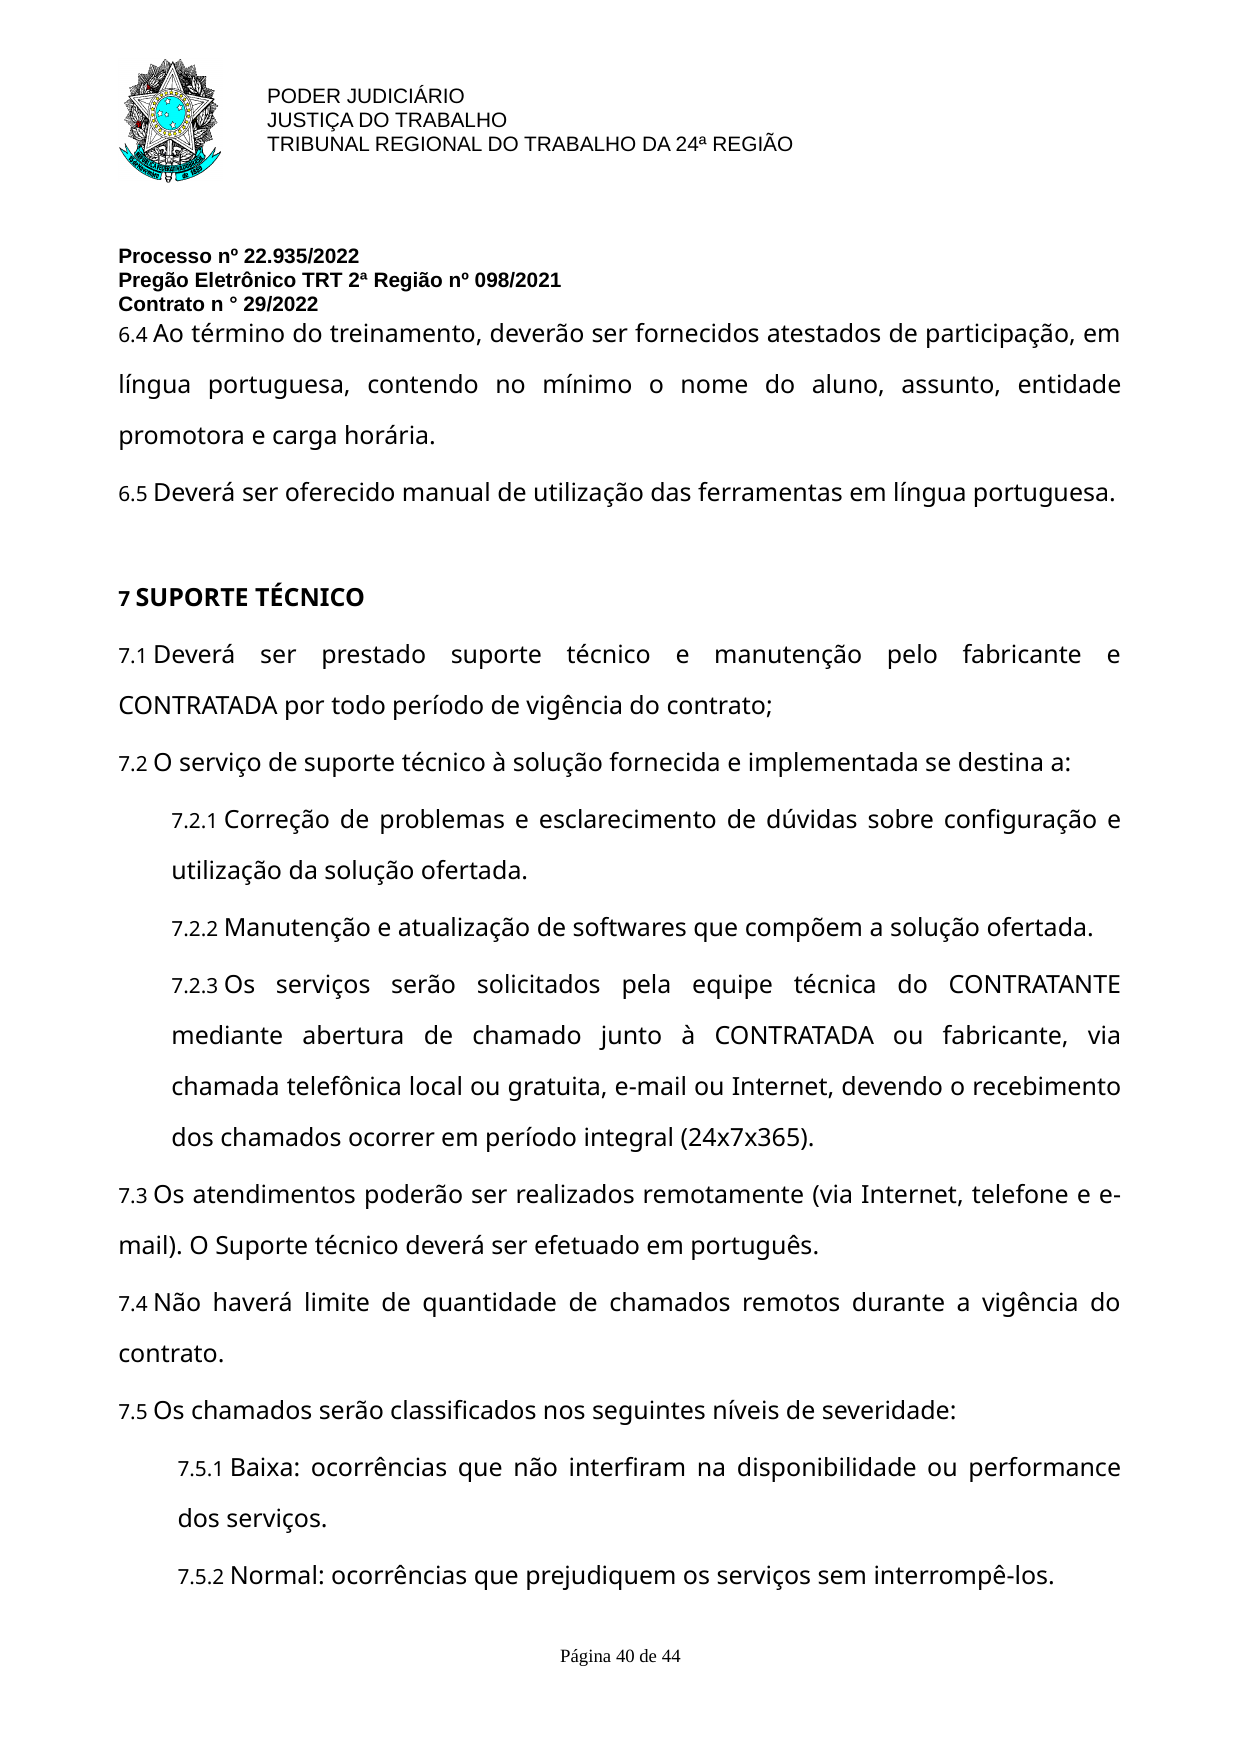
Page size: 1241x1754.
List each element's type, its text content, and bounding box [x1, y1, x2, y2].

list Baixa: ocorrências que não interfiram na disponibilidade ou performance dos serviços. [177, 1450, 1122, 1535]
list Os atendimentos poderão ser realizados remotamente (via Internet, telefone e e-mail). O Suporte técnico deverá ser efetuado em português. [118, 1177, 1122, 1262]
list Correção de problemas e esclarecimento de dúvidas sobre configuração e utilização da solução ofertada. [171, 802, 1122, 887]
list Os serviços serão solicitados pela equipe técnica do CONTRATANTE mediante abertura de chamado junto à CONTRATADA ou fabricante, via chamada telefônica local ou gratuita, e-mail ou Internet, devendo o recebimento dos chamados ocorrer em período integral (24x7x365). [171, 967, 1122, 1154]
list Deverá ser prestado suporte técnico e manutenção pelo fabricante e CONTRATADA por todo período de vigência do contrato; [118, 637, 1122, 722]
list Não haverá limite de quantidade de chamados remotos durante a vigência do contrato. [118, 1285, 1122, 1370]
list Ao término do treinamento, deverão ser fornecidos atestados de participação, em língua portuguesa, contendo no mínimo o nome do aluno, assunto, entidade promotora e carga horária. [118, 315, 1122, 451]
list Deverá ser oferecido manual de utilização das ferramentas em língua portuguesa. [118, 474, 1122, 508]
list O serviço de suporte técnico à solução fornecida e implementada se destina a: [118, 745, 1122, 779]
list Manutenção e atualização de softwares que compõem a solução ofertada. [171, 910, 1122, 944]
list Normal: ocorrências que prejudiquem os serviços sem interrompê-los. [177, 1558, 1122, 1592]
list SUPORTE TÉCNICO [118, 580, 1122, 614]
list Os chamados serão classificados nos seguintes níveis de severidade: [118, 1393, 1122, 1427]
picture [118, 58, 223, 183]
